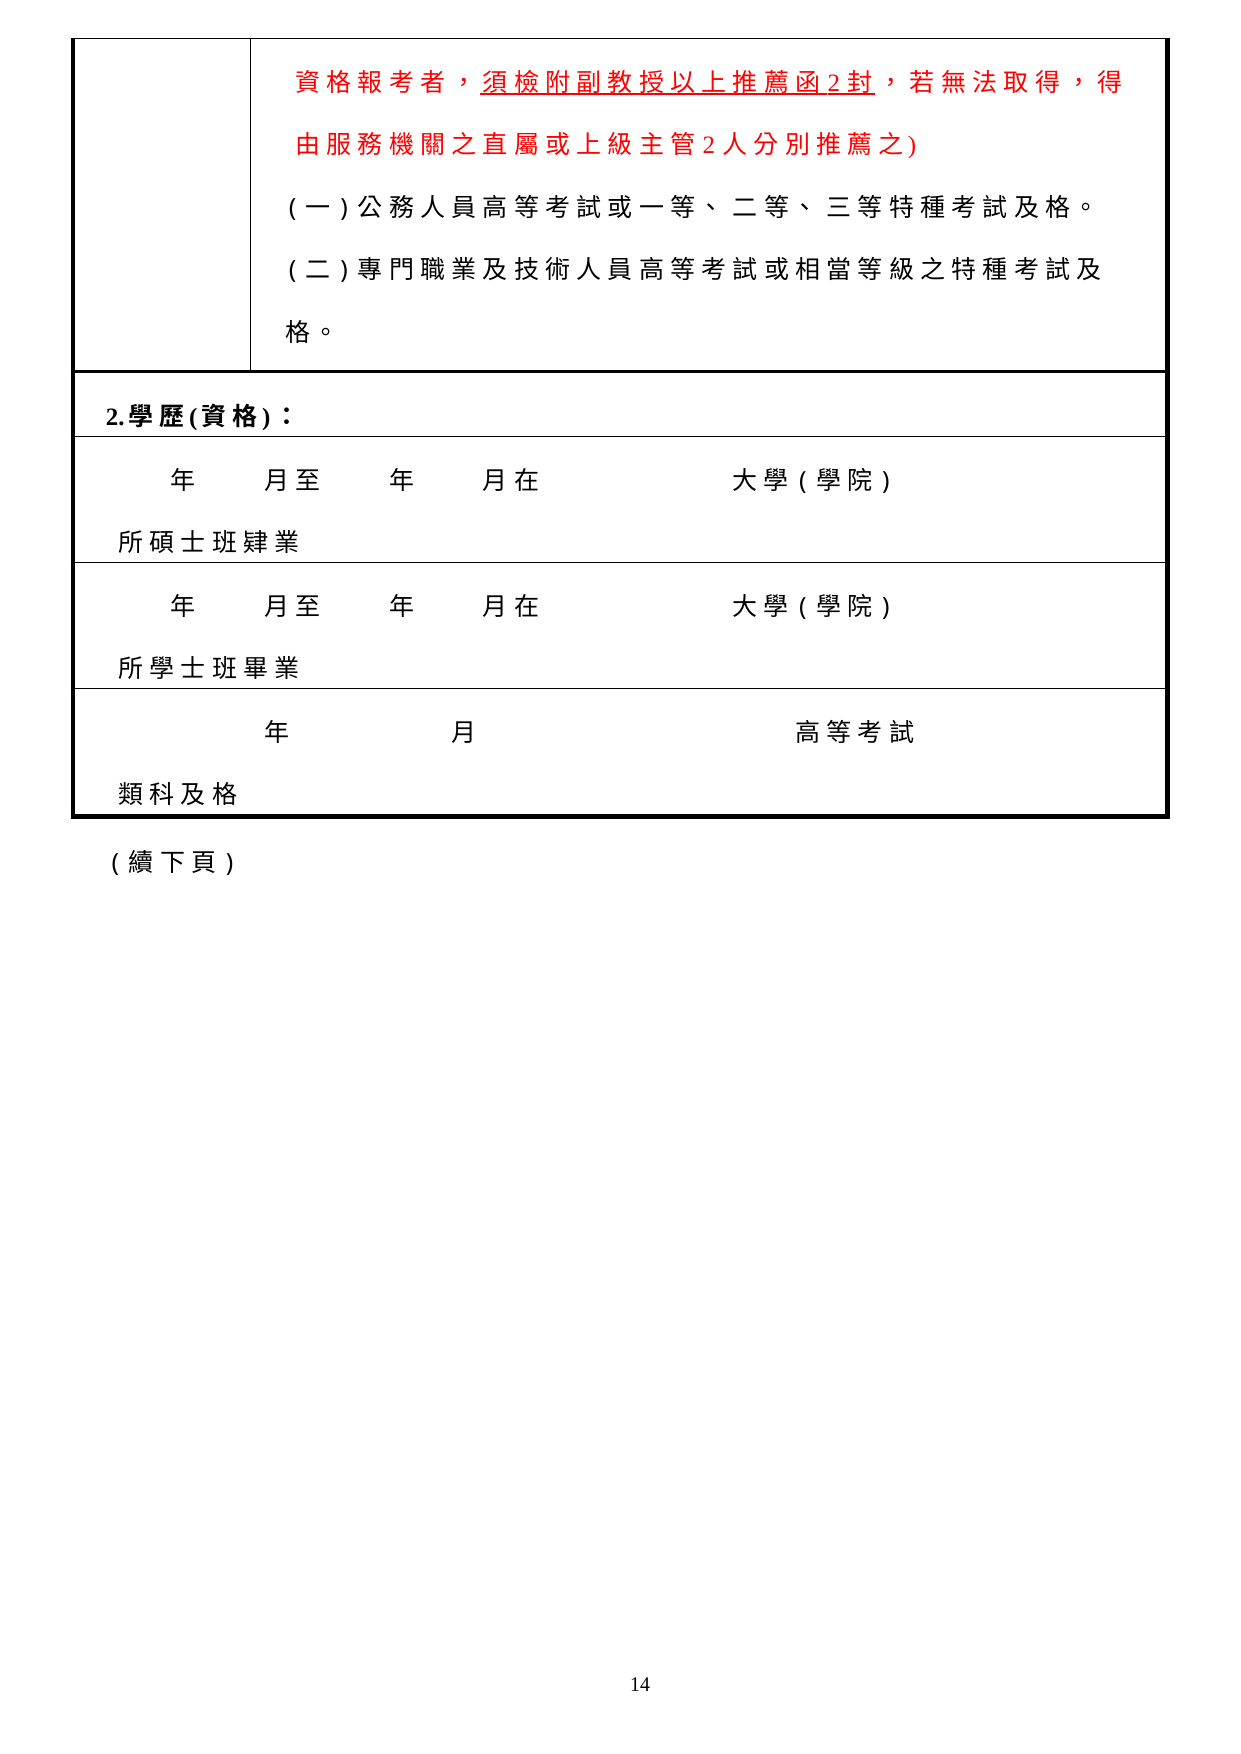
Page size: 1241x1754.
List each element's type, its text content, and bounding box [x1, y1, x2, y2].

table_cell 年 月至 年 月在 大學(學院) 所學士班畢業 [75, 563, 1165, 688]
table_cell [75, 39, 250, 370]
text (續下頁) [104, 819, 1136, 881]
table_cell 年 月至 年 月在 大學(學院) 所碩士班肄業 [75, 437, 1165, 562]
table_cell 2.學歷(資格)： [75, 373, 1165, 436]
table_cell 資格報考者，須檢附副教授以上推薦函2封，若無法取得，得由服務機關之直屬或上級主管2人分別推薦之) (一)公務人員高等考試或一等、二等、三等特種考試及格。 (二)專門職業及技術人員高等考試或相當等級之特種考試及格。 [251, 39, 1165, 370]
table_cell 年 月 高等考試 類科及格 [75, 689, 1165, 814]
